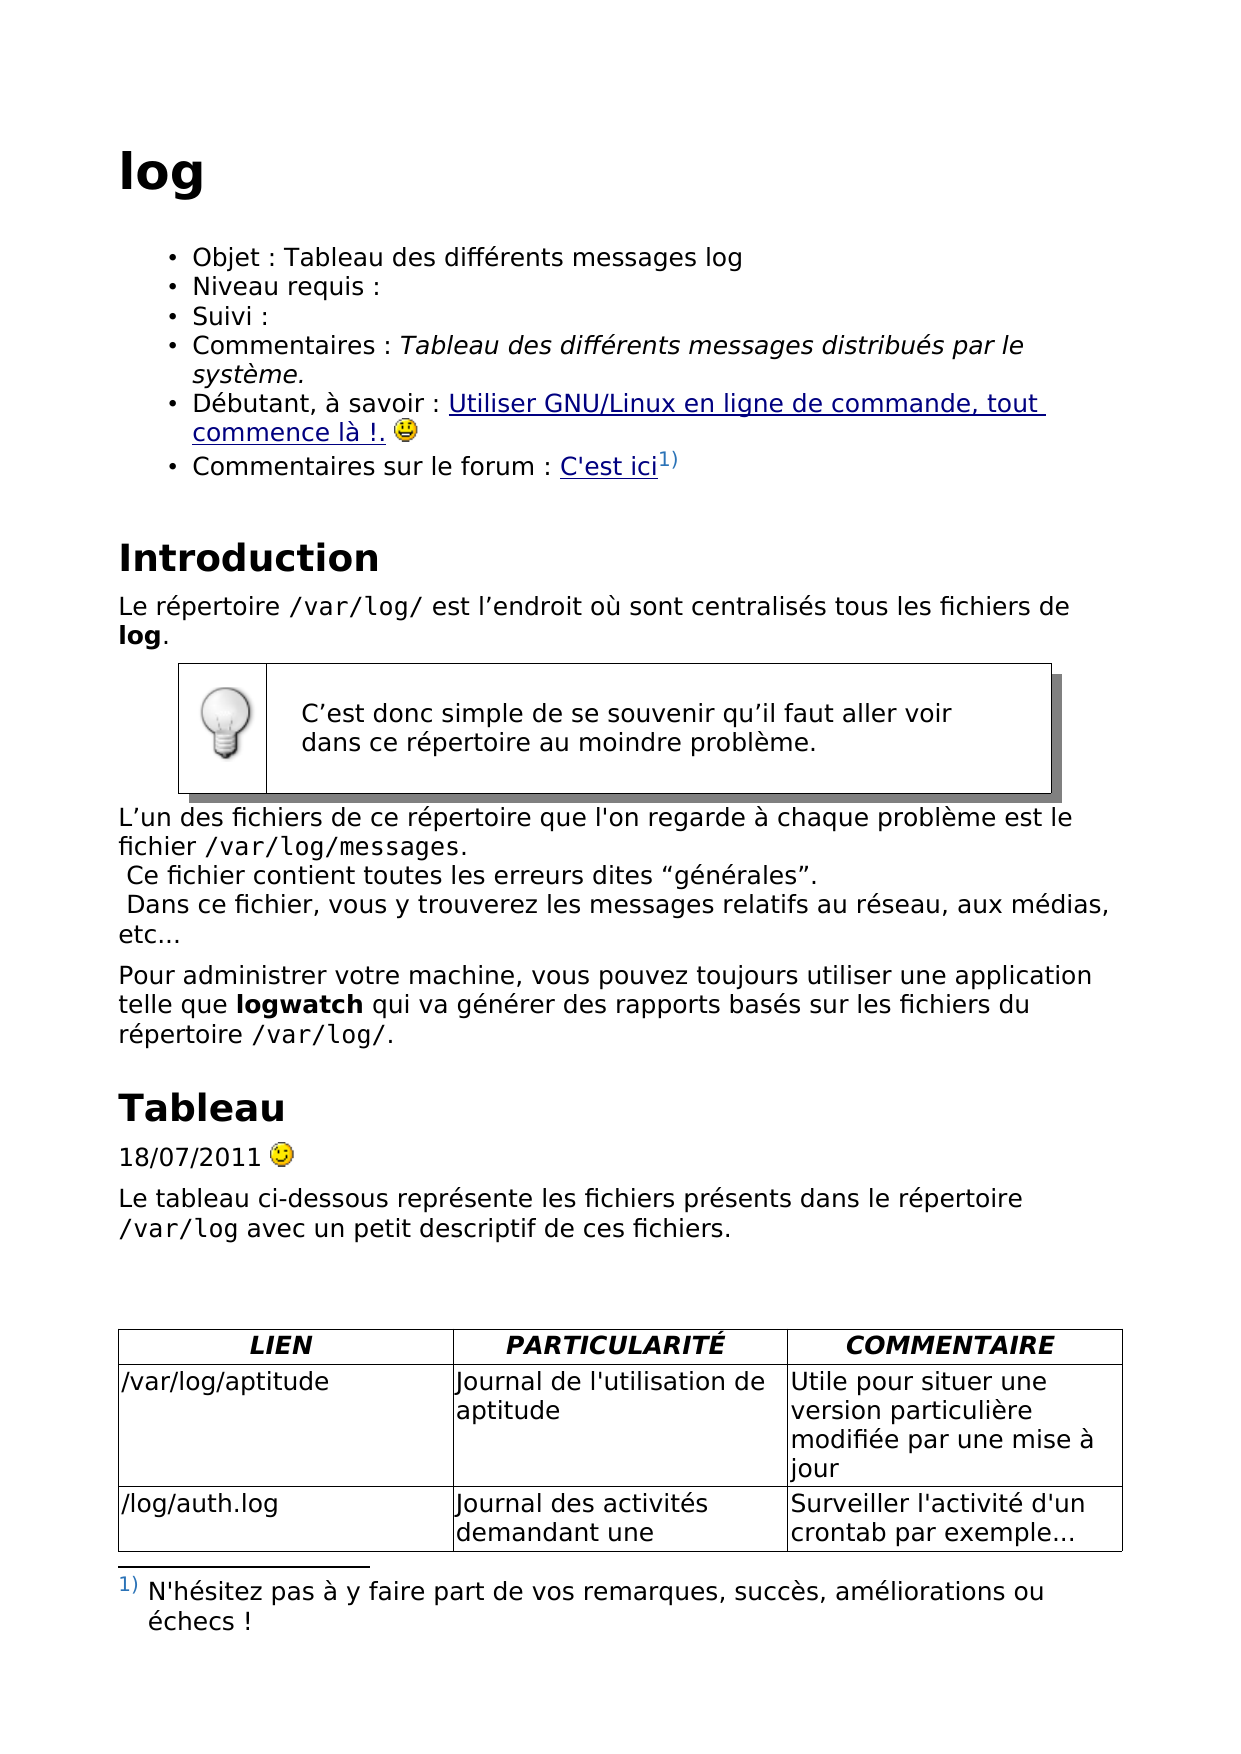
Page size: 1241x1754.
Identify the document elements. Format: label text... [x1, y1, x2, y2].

picture [394, 418, 418, 442]
list Suivi : [177, 302, 1122, 331]
subtitle Tableau [118, 1087, 1122, 1130]
list Niveau requis : [177, 272, 1122, 302]
list Objet : Tableau des différents messages log [177, 243, 1122, 272]
picture [270, 1142, 294, 1167]
list N'hésitez pas à y faire part de vos remarques, succès, améliorations ou échecs ! [118, 1573, 1122, 1636]
table_cell /var/log/aptitude [119, 1365, 453, 1486]
list Débutant, à savoir : Utiliser GNU/Linux en ligne de commande, tout commence là !. [177, 389, 1122, 448]
table_cell /log/auth.log [119, 1487, 453, 1551]
text L’un des fichiers de ce répertoire que l'on regarde à chaque problème est le fichier /var/log/messages. Ce fichier contient toutes les erreurs dites “générales”. Dans ce fichier, vous y trouverez les messages relatifs au réseau, aux médias, etc... [118, 803, 1122, 949]
text Le tableau ci-dessous représente les fichiers présents dans le répertoire /var/log avec un petit descriptif de ces fichiers. [118, 1184, 1122, 1301]
table_header PARTICULARITÉ [454, 1330, 787, 1364]
picture [190, 687, 266, 762]
list Commentaires : Tableau des différents messages distribués par le système. [177, 331, 1122, 389]
table_header COMMENTAIRE [788, 1330, 1122, 1364]
table_cell Journal des activités demandant une [454, 1487, 787, 1551]
text Pour administrer votre machine, vous pouvez toujours utiliser une application telle que logwatch qui va générer des rapports basés sur les fichiers du répertoire /var/log/. [118, 962, 1122, 1049]
list Commentaires sur le forum : C'est ici [177, 448, 1122, 482]
table_cell Journal de l'utilisation de aptitude [454, 1365, 787, 1486]
text Le répertoire /var/log/ est l’endroit où sont centralisés tous les fichiers de log. [118, 592, 1122, 651]
table_cell Surveiller l'activité d'un crontab par exemple... [788, 1487, 1122, 1551]
table_cell Utile pour situer une version particulière modifiée par une mise à jour [788, 1365, 1122, 1486]
table_header C’est donc simple de se souvenir qu’il faut aller voir dans ce répertoire au moindre problème. [267, 664, 1051, 792]
subtitle log [118, 143, 1122, 201]
subtitle Introduction [118, 536, 1122, 580]
text 18/07/2011 [118, 1143, 1122, 1172]
table_header LIEN [119, 1330, 453, 1364]
table_header [179, 664, 266, 792]
